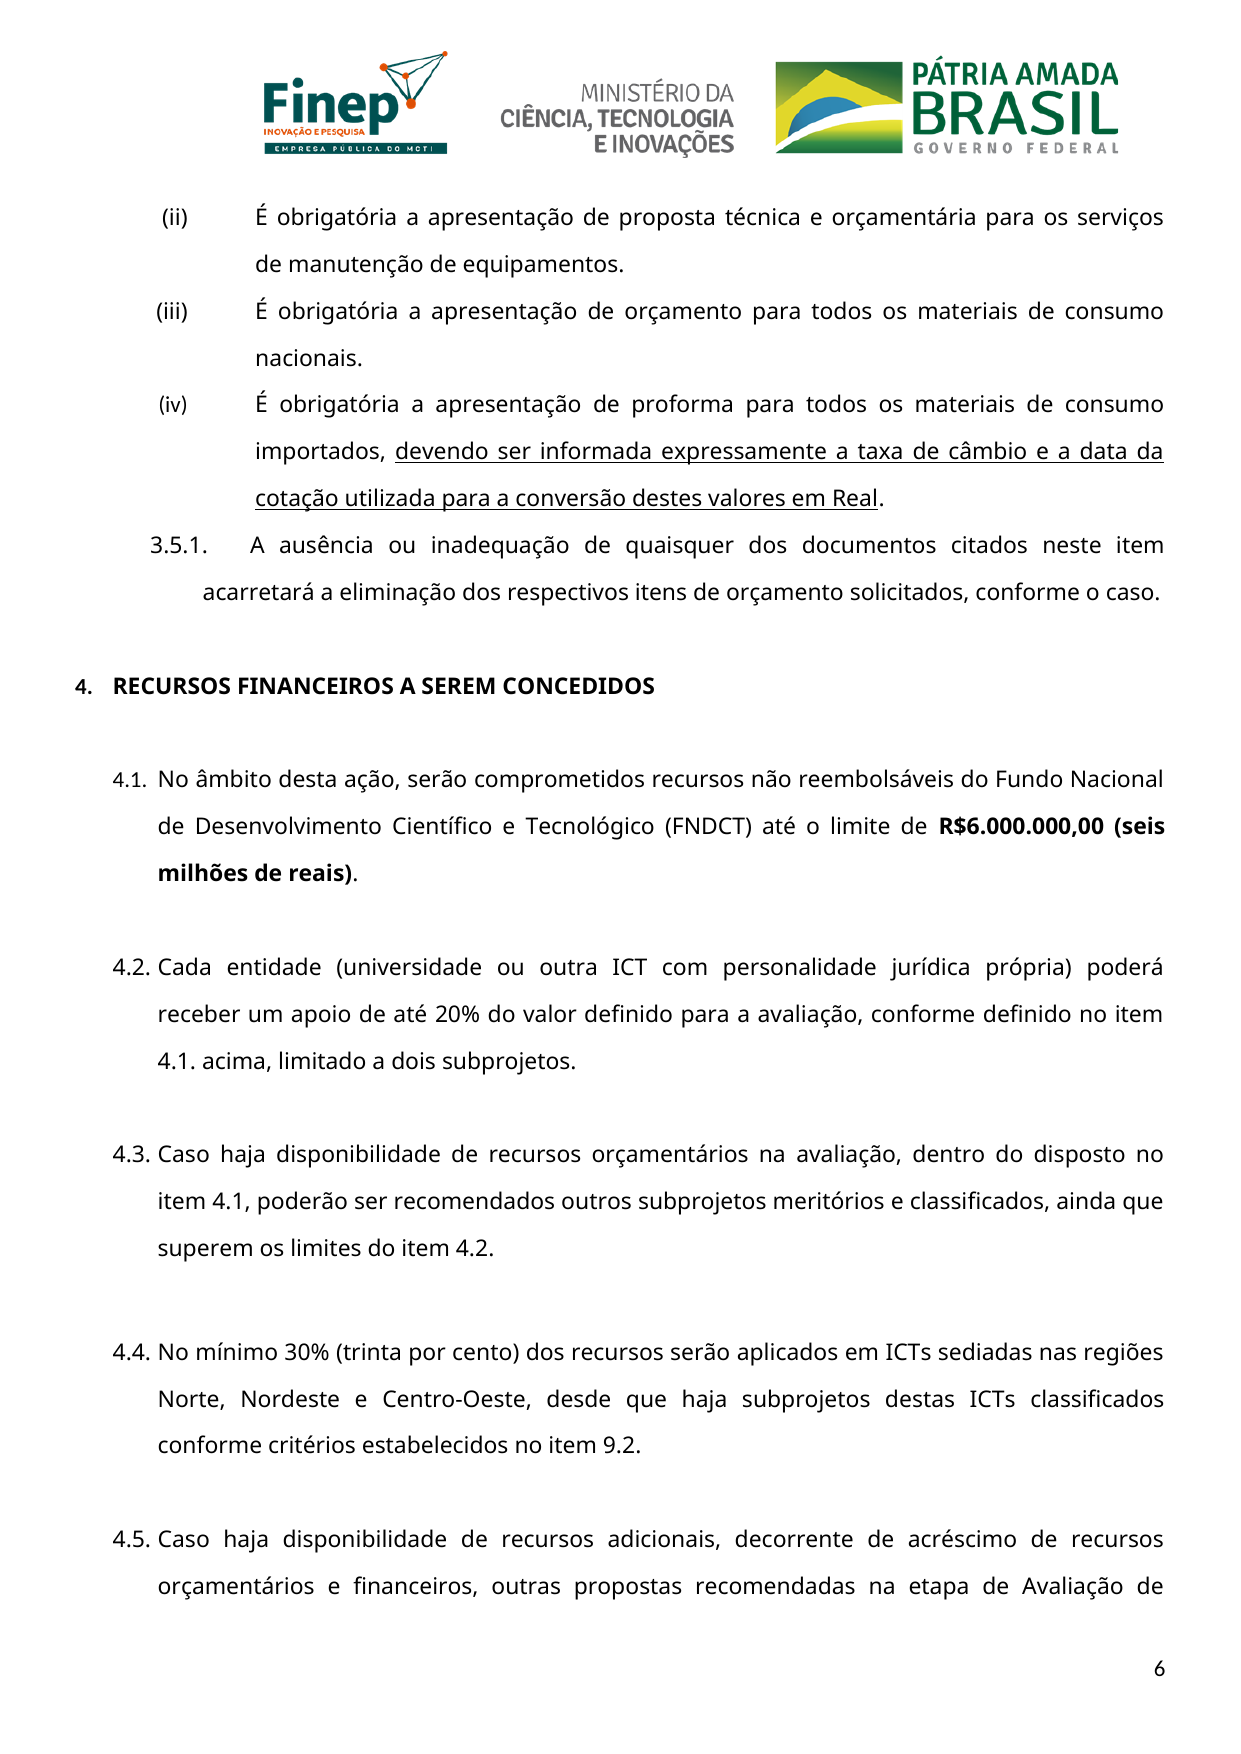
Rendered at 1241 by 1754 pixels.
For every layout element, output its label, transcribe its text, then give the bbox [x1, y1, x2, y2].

list É obrigatória a apresentação de orçamento para todos os materiais de consumo nacionais. [187, 294, 1165, 373]
list Caso haja disponibilidade de recursos adicionais, decorrente de acréscimo de recursos orçamentários e financeiros, outras propostas recomendadas na etapa de Avaliação de [112, 1523, 1165, 1601]
list É obrigatória a apresentação de proforma para todos os materiais de consumo importados, devendo ser informada expressamente a taxa de câmbio e a data da cotação utilizada para a conversão destes valores em Real. [187, 388, 1165, 513]
list É obrigatória a apresentação de proposta técnica e orçamentária para os serviços de manutenção de equipamentos. [187, 201, 1165, 279]
list A ausência ou inadequação de quaisquer dos documentos citados neste item acarretará a eliminação dos respectivos itens de orçamento solicitados, conforme o caso. [150, 529, 1165, 607]
list Caso haja disponibilidade de recursos orçamentários na avaliação, dentro do disposto no item 4.1, poderão ser recomendados outros subprojetos meritórios e classificados, ainda que superem os limites do item 4.2. [112, 1138, 1165, 1263]
list No mínimo 30% (trinta por cento) dos recursos serão aplicados em ICTs sediadas nas regiões Norte, Nordeste e Centro-Oeste, desde que haja subprojetos destas ICTs classificados conforme critérios estabelecidos no item 9.2. [112, 1336, 1165, 1461]
list No âmbito desta ação, serão comprometidos recursos não reembolsáveis do Fundo Nacional de Desenvolvimento Científico e Tecnológico (FNDCT) até o limite de R$6.000.000,00 (seis milhões de reais). [112, 763, 1165, 888]
list Cada entidade (universidade ou outra ICT com personalidade jurídica própria) poderá receber um apoio de até 20% do valor definido para a avaliação, conforme definido no item 4.1. acima, limitado a dois subprojetos. [112, 951, 1165, 1076]
list RECURSOS FINANCEIROS A SEREM CONCEDIDOS [75, 669, 1165, 701]
